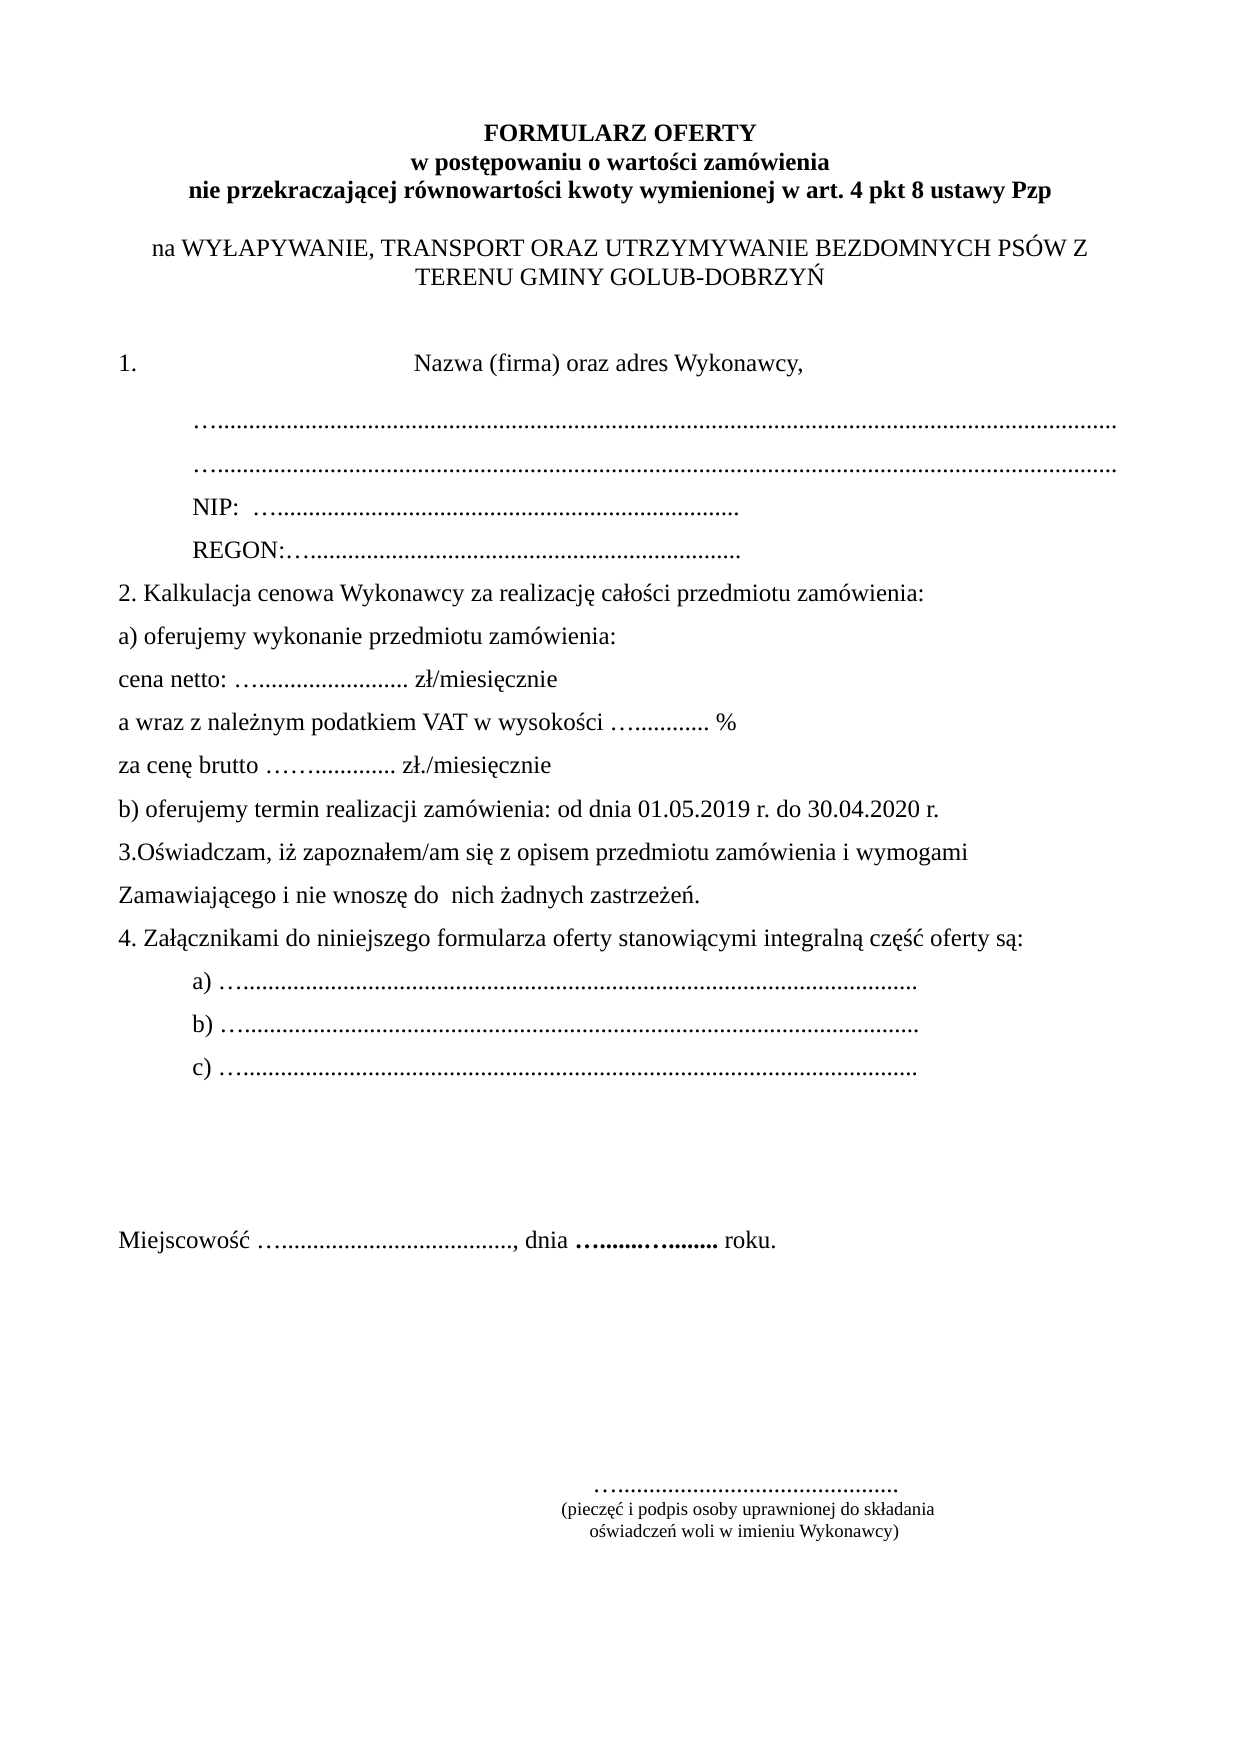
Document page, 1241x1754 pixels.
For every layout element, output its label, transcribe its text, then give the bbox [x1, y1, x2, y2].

text c) …............................................................................................................ [118, 1052, 1122, 1081]
text REGON:…..................................................................... [118, 535, 1122, 564]
text …............................................. [118, 1469, 1122, 1498]
text 4. Załącznikami do niniejszego formularza oferty stanowiącymi integralną część oferty są: [118, 923, 1122, 952]
text 1. Nazwa (firma) oraz adres Wykonawcy, [118, 348, 1122, 377]
text nie przekraczającej równowartości kwoty wymienionej w art. 4 pkt 8 ustawy Pzp [118, 176, 1122, 204]
text Miejscowość …....................................., dnia ….......…........ roku. [118, 1225, 1122, 1254]
text …................................................................................................................................................ [118, 449, 1122, 477]
text …................................................................................................................................................ [118, 406, 1122, 434]
text b) …............................................................................................................ [118, 1009, 1122, 1038]
text NIP: ….......................................................................... [118, 492, 1122, 521]
text w postępowaniu o wartości zamówienia [118, 147, 1122, 176]
text a) …............................................................................................................ [118, 966, 1122, 995]
text oświadczeń woli w imieniu Wykonawcy) [118, 1520, 1122, 1541]
text 2. Kalkulacja cenowa Wykonawcy za realizację całości przedmiotu zamówienia: [118, 578, 1122, 607]
text a) oferujemy wykonanie przedmiotu zamówienia: [118, 621, 1122, 650]
text FORMULARZ OFERTY [118, 118, 1122, 147]
text (pieczęć i podpis osoby uprawnionej do składania [118, 1498, 1122, 1520]
text b) oferujemy termin realizacji zamówienia: od dnia 01.05.2019 r. do 30.04.2020 r. 3.Oświadczam, iż zapoznałem/am się z opisem przedmiotu zamówienia i wymogami Zamawiającego i nie wnoszę do nich żadnych zastrzeżeń. [118, 794, 1122, 909]
text na WYŁAPYWANIE, TRANSPORT ORAZ UTRZYMYWANIE BEZDOMNYCH PSÓW Z TERENU GMINY GOLUB-DOBRZYŃ [118, 233, 1122, 291]
text a wraz z należnym podatkiem VAT w wysokości …............ % [118, 707, 1122, 736]
text cena netto: …........................ zł/miesięcznie [118, 664, 1122, 693]
text za cenę brutto ……............. zł./miesięcznie [118, 751, 1122, 779]
